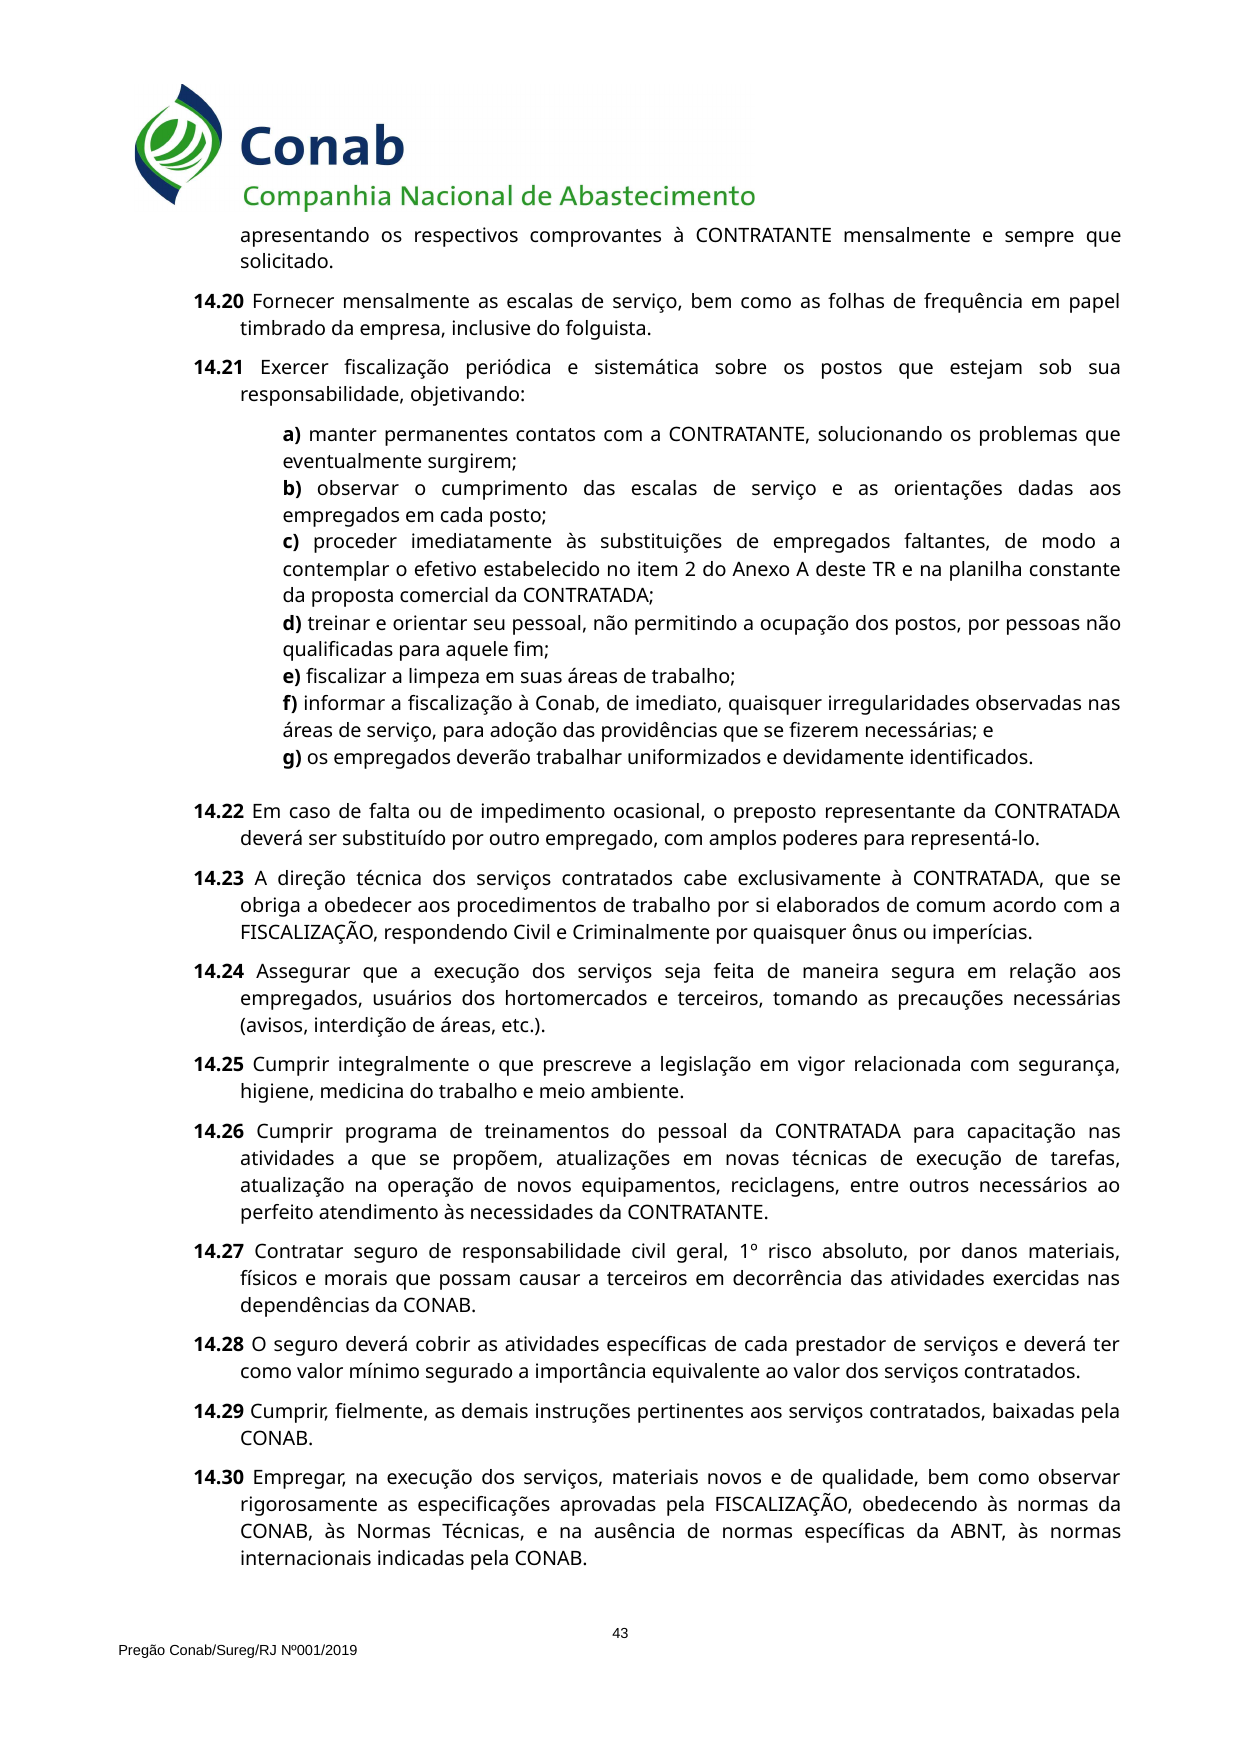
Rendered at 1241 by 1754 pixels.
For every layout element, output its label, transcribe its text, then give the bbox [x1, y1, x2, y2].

text 14.26 Cumprir programa de treinamentos do pessoal da CONTRATADA para capacitação nas atividades a que se propõem, atualizações em novas técnicas de execução de tarefas, atualização na operação de novos equipamentos, reciclagens, entre outros necessários ao perfeito atendimento às necessidades da CONTRATANTE. [193, 1117, 1122, 1225]
list f) informar a fiscalização à Conab, de imediato, quaisquer irregularidades observadas nas áreas de serviço, para adoção das providências que se fizerem necessárias; e [191, 690, 1122, 744]
text 14.28 O seguro deverá cobrir as atividades específicas de cada prestador de serviços e deverá ter como valor mínimo segurado a importância equivalente ao valor dos serviços contratados. [193, 1331, 1122, 1384]
text 14.25 Cumprir integralmente o que prescreve a legislação em vigor relacionada com segurança, higiene, medicina do trabalho e meio ambiente. [193, 1051, 1122, 1104]
list b) observar o cumprimento das escalas de serviço e as orientações dadas aos empregados em cada posto; [191, 474, 1122, 528]
list c) proceder imediatamente às substituições de empregados faltantes, de modo a contemplar o efetivo estabelecido no item 2 do Anexo A deste TR e na planilha constante da proposta comercial da CONTRATADA; [191, 528, 1122, 609]
text apresentando os respectivos comprovantes à CONTRATANTE mensalmente e sempre que solicitado. [193, 221, 1122, 275]
text 14.27 Contratar seguro de responsabilidade civil geral, 1º risco absoluto, por danos materiais, físicos e morais que possam causar a terceiros em decorrência das atividades exercidas nas dependências da CONAB. [193, 1237, 1122, 1318]
text 14.23 A direção técnica dos serviços contratados cabe exclusivamente à CONTRATADA, que se obriga a obedecer aos procedimentos de trabalho por si elaborados de comum acordo com a FISCALIZAÇÃO, respondendo Civil e Criminalmente por quaisquer ônus ou imperícias. [193, 864, 1122, 945]
text 14.22 Em caso de falta ou de impedimento ocasional, o preposto representante da CONTRATADA deverá ser substituído por outro empregado, com amplos poderes para representá-lo. [193, 798, 1122, 852]
text 14.20 Fornecer mensalmente as escalas de serviço, bem como as folhas de frequência em papel timbrado da empresa, inclusive do folguista. [193, 287, 1122, 341]
list e) fiscalizar a limpeza em suas áreas de trabalho; [191, 663, 1122, 690]
list a) manter permanentes contatos com a CONTRATANTE, solucionando os problemas que eventualmente surgirem; [191, 420, 1122, 474]
text 14.24 Assegurar que a execução dos serviços seja feita de maneira segura em relação aos empregados, usuários dos hortomercados e terceiros, tomando as precauções necessárias (avisos, interdição de áreas, etc.). [193, 957, 1122, 1038]
picture [134, 84, 755, 212]
text 14.29 Cumprir, fielmente, as demais instruções pertinentes aos serviços contratados, baixadas pela CONAB. [193, 1397, 1122, 1451]
text 14.21 Exercer fiscalização periódica e sistemática sobre os postos que estejam sob sua responsabilidade, objetivando: [193, 353, 1122, 407]
list d) treinar e orientar seu pessoal, não permitindo a ocupação dos postos, por pessoas não qualificadas para aquele fim; [191, 609, 1122, 663]
list g) os empregados deverão trabalhar uniformizados e devidamente identificados. [191, 744, 1122, 771]
text 14.30 Empregar, na execução dos serviços, materiais novos e de qualidade, bem como observar rigorosamente as especificações aprovadas pela FISCALIZAÇÃO, obedecendo às normas da CONAB, às Normas Técnicas, e na ausência de normas específicas da ABNT, às normas internacionais indicadas pela CONAB. [193, 1463, 1122, 1571]
